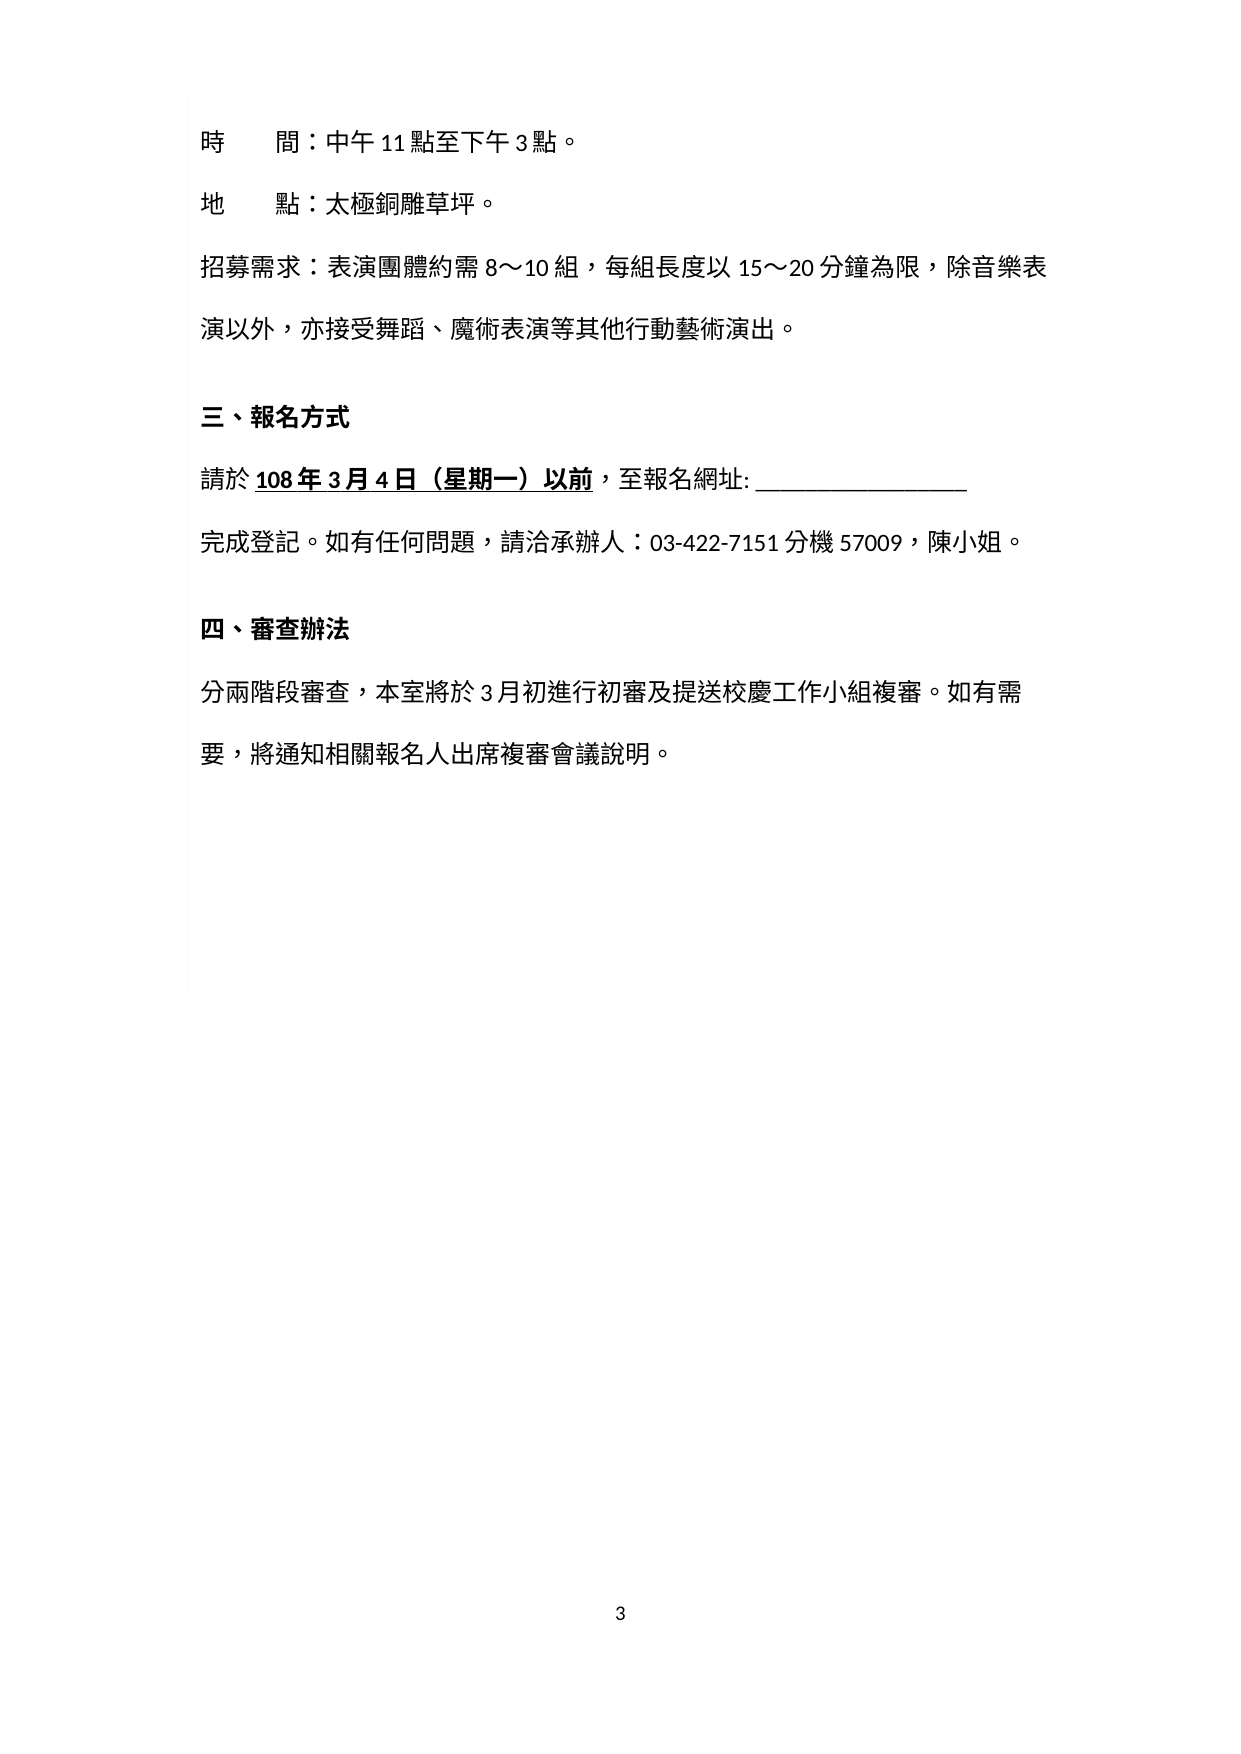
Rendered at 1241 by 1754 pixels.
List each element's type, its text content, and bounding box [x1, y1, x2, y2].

table_header 時 間：中午11點至下午3點。 地 點：太極銅雕草坪。 招募需求：表演團體約需8～10組，每組長度以15～20分鐘為限，除音樂表演以外，亦接受舞蹈、魔術表演等其他行動藝術演出。 三、報名方式 請於108年3月4日（星期一）以前，至報名網址: _________________ 完成登記。如有任何問題，請洽承辦人：03-422-7151分機57009，陳小姐。 四、審查辦法 分兩階段審查，本室將於3月初進行初審及提送校慶工作小組複審。如有需要，將通知相關報名人出席複審會議說明。 [195, 94, 1053, 928]
table_header [187, 94, 1053, 991]
